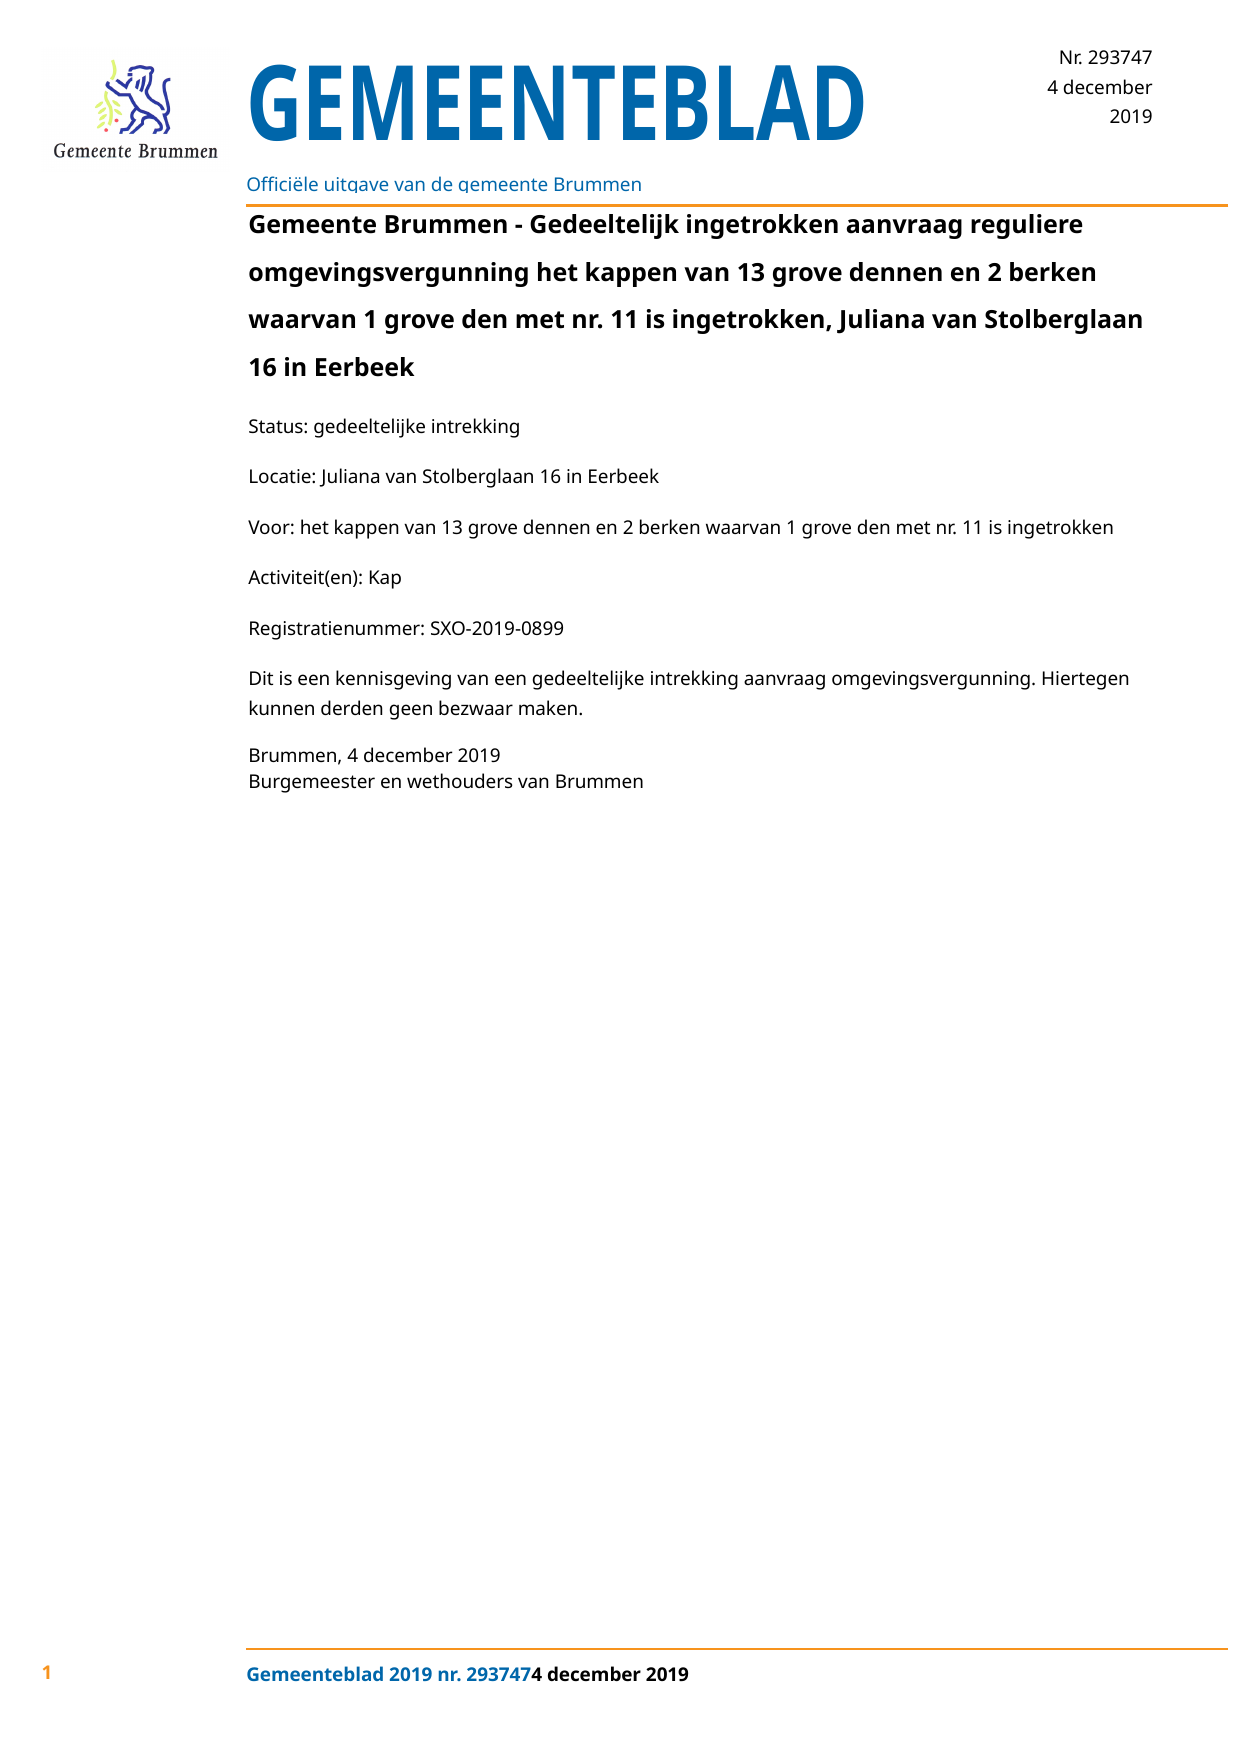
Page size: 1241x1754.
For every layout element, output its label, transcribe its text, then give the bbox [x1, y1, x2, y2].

text Gemeente Brummen - Gedeeltelijk ingetrokken aanvraag reguliere omgevingsvergunning het kappen van 13 grove dennen en 2 berken waarvan 1 grove den met nr. 11 is ingetrokken, Juliana van Stolberglaan 16 in Eerbeek [248, 207, 1152, 384]
text Activiteit(en): Kap [248, 564, 1152, 590]
text Burgemeester en wethouders van Brummen [248, 768, 1152, 794]
text Voor: het kappen van 13 grove dennen en 2 berken waarvan 1 grove den met nr. 11 is ingetrokken [248, 514, 1152, 540]
text Registratienummer: SXO-2019-0899 [248, 615, 1152, 641]
picture [41, 47, 231, 172]
text Status: gedeeltelijke intrekking [248, 413, 1152, 439]
text Locatie: Juliana van Stolberglaan 16 in Eerbeek [248, 463, 1152, 489]
text Brummen, 4 december 2019 [248, 743, 1152, 768]
text Dit is een kennisgeving van een gedeeltelijke intrekking aanvraag omgevingsvergunning. Hiertegen kunnen derden geen bezwaar maken. [248, 665, 1152, 721]
